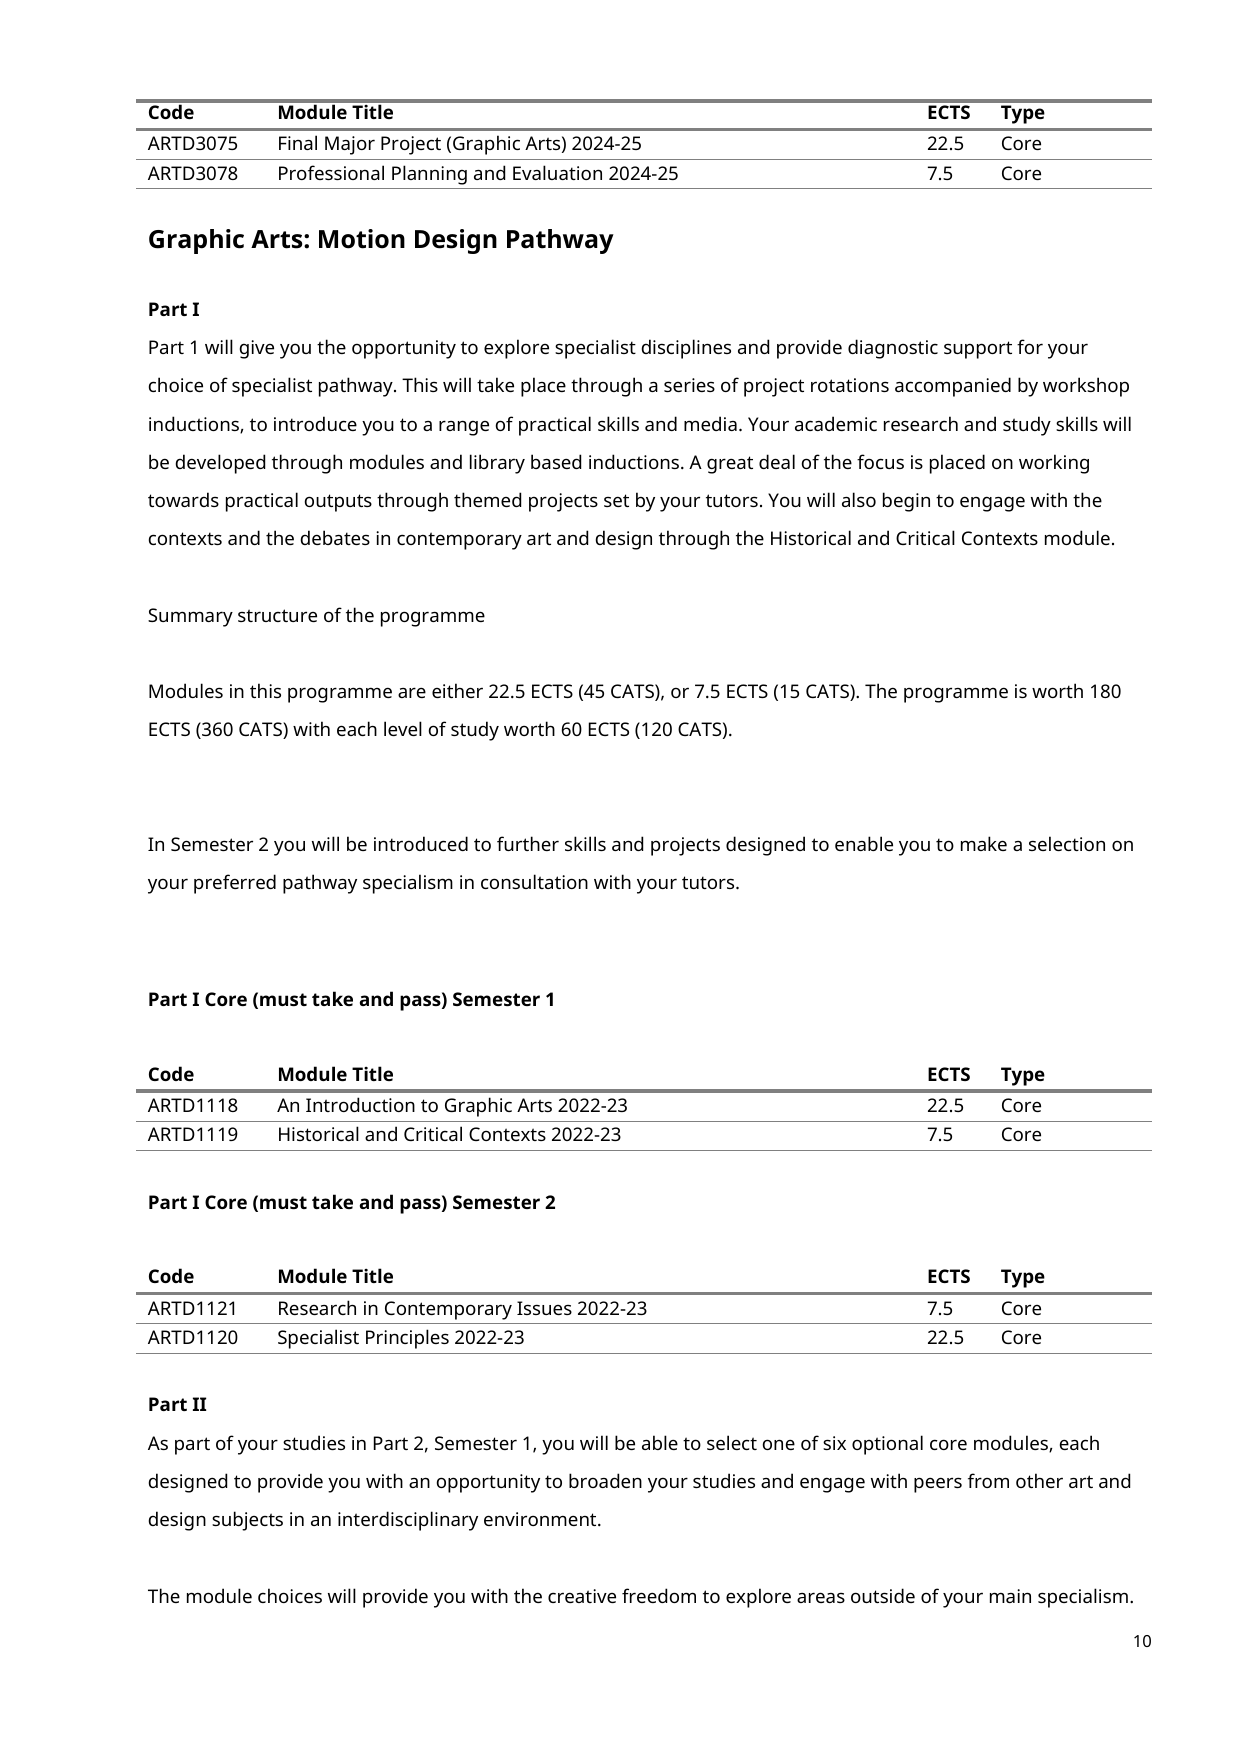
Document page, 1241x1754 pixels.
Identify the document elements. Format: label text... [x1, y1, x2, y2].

table_cell Core [989, 1093, 1152, 1121]
table_cell 7.5 [916, 160, 989, 188]
table_cell Part I Core (must take and pass) Semester 2 [136, 1151, 1152, 1264]
table_cell Code [136, 1061, 266, 1089]
table_cell Research in Contemporary Issues 2022-23 [266, 1295, 916, 1323]
table_cell Module Title [266, 103, 916, 127]
table_cell 22.5 [916, 1093, 989, 1121]
table_cell Core [989, 1324, 1152, 1352]
table_cell 22.5 [916, 1324, 989, 1352]
table_cell Part II As part of your studies in Part 2, Semester 1, you will be able to select one of six optional core modules, each designed to provide you with an opportunity to broaden your studies and engage with peers from other art and design subjects in an interdisciplinary environment. The module choices will provide you with the creative freedom to explore areas outside of your main specialism. [136, 1354, 1152, 1608]
table_cell ARTD3078 [136, 160, 266, 188]
table_cell ARTD1120 [136, 1324, 266, 1352]
table_cell Module Title [266, 1264, 916, 1292]
table_cell 7.5 [916, 1122, 989, 1150]
table_cell Final Major Project (Graphic Arts) 2024-25 [266, 131, 916, 159]
table_cell ARTD1119 [136, 1122, 266, 1150]
table_cell Specialist Principles 2022-23 [266, 1324, 916, 1352]
table_cell Part I Core (must take and pass) Semester 1 [136, 948, 1152, 1061]
table_cell Code [136, 1264, 266, 1292]
table_cell Core [989, 1295, 1152, 1323]
table_cell Type [989, 1061, 1152, 1089]
table_cell ARTD1118 [136, 1093, 266, 1121]
table_cell Core [989, 1122, 1152, 1150]
table_cell Core [989, 160, 1152, 188]
table_cell Core [989, 131, 1152, 159]
table_cell Type [989, 103, 1152, 127]
table_cell ECTS [916, 103, 989, 127]
table_cell ARTD3075 [136, 131, 266, 159]
table_cell Type [989, 1264, 1152, 1292]
table_cell ECTS [916, 1264, 989, 1292]
table_cell Module Title [266, 1061, 916, 1089]
table_cell Professional Planning and Evaluation 2024-25 [266, 160, 916, 188]
table_cell 7.5 [916, 1295, 989, 1323]
table_cell Historical and Critical Contexts 2022-23 [266, 1122, 916, 1150]
table_cell Graphic Arts: Motion Design Pathway [136, 189, 1152, 258]
table_cell 22.5 [916, 131, 989, 159]
table_cell An Introduction to Graphic Arts 2022-23 [266, 1093, 916, 1121]
table_cell Code [136, 103, 266, 127]
table_cell ECTS [916, 1061, 989, 1089]
table_cell ARTD1121 [136, 1295, 266, 1323]
table_cell Part I Part 1 will give you the opportunity to explore specialist disciplines and provide diagnostic support for your choice of specialist pathway. This will take place through a series of project rotations accompanied by workshop inductions, to introduce you to a range of practical skills and media. Your academic research and study skills will be developed through modules and library based inductions. A great deal of the focus is placed on working towards practical outputs through themed projects set by your tutors. You will also begin to engage with the contexts and the debates in contemporary art and design through the Historical and Critical Contexts module. Summary structure of the programme Modules in this programme are either 22.5 ECTS (45 CATS), or 7.5 ECTS (15 CATS). The programme is worth 180 ECTS (360 CATS) with each level of study worth 60 ECTS (120 CATS). In Semester 2 you will be introduced to further skills and projects designed to enable you to make a selection on your preferred pathway specialism in consultation with your tutors. [136, 258, 1152, 948]
